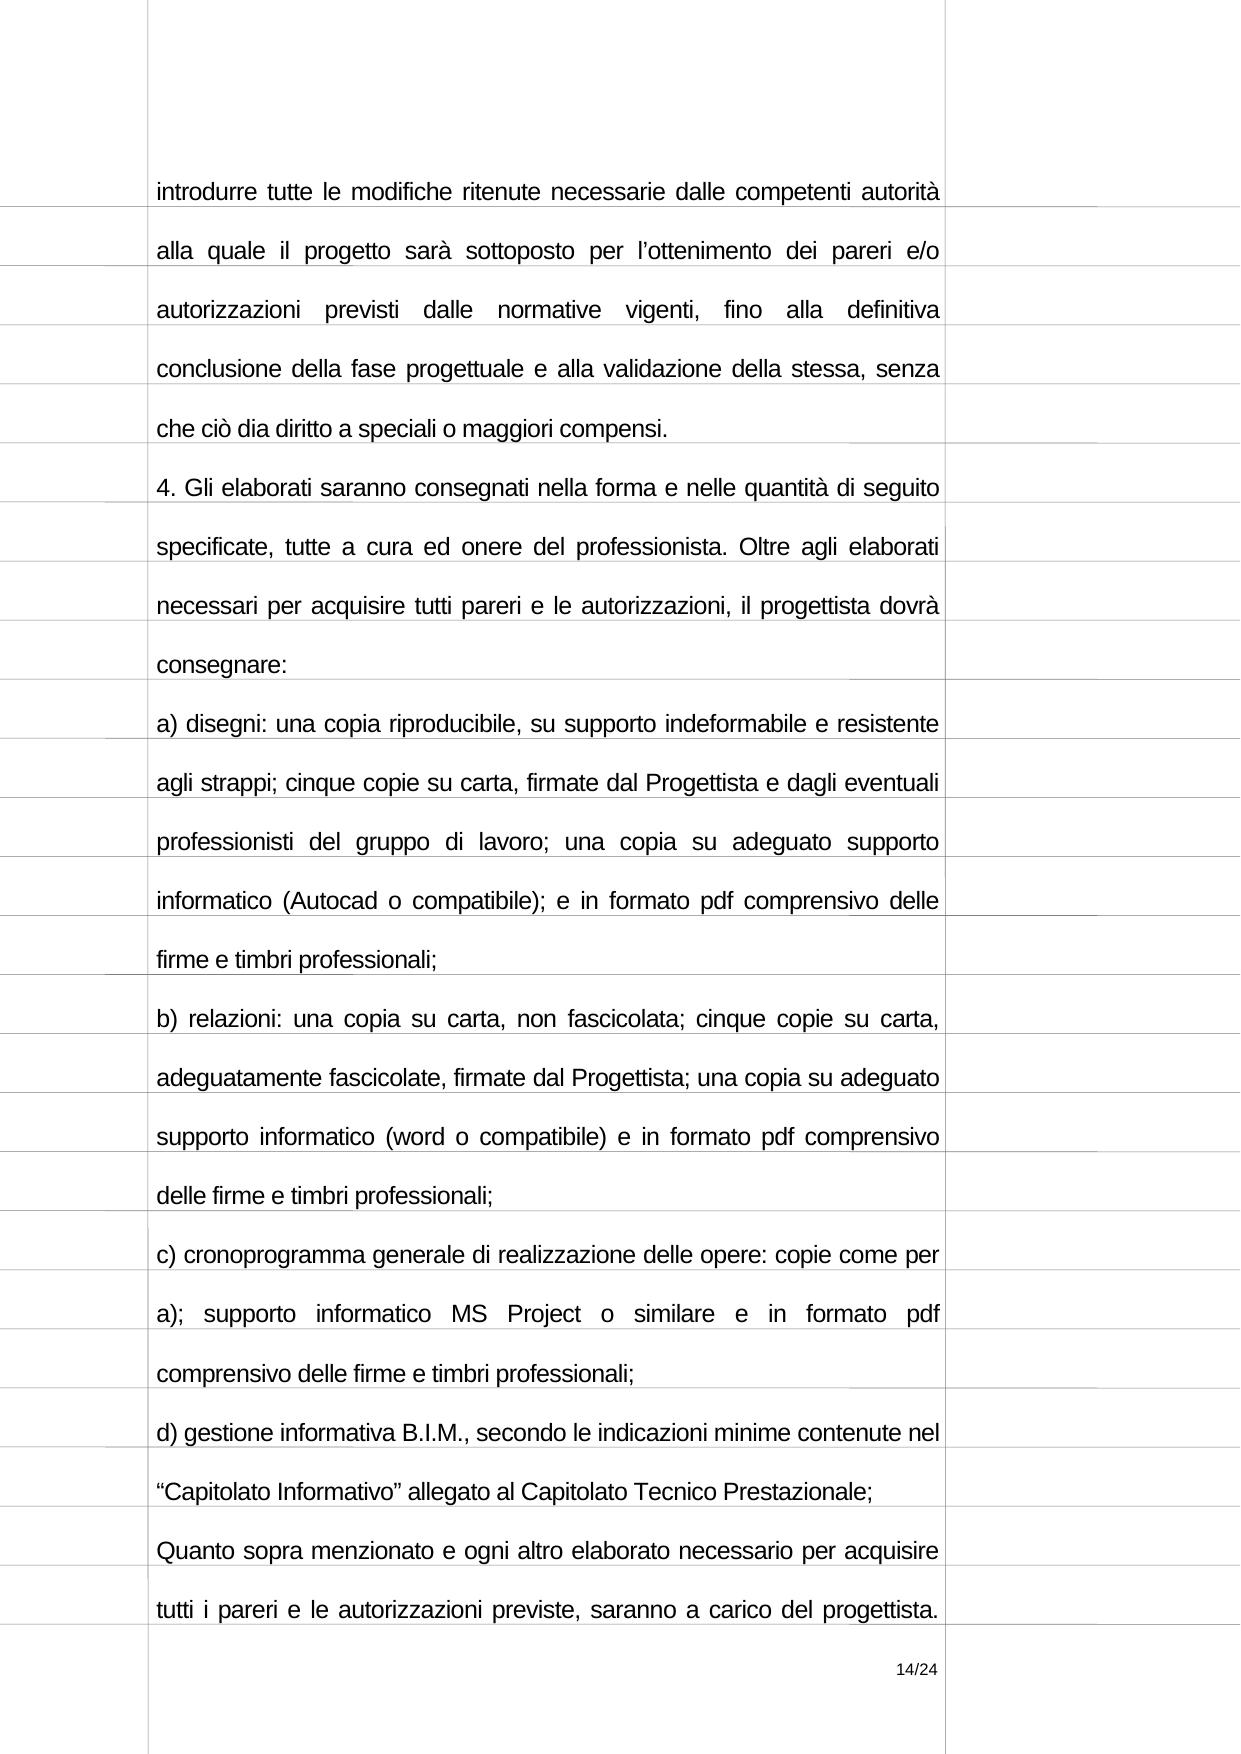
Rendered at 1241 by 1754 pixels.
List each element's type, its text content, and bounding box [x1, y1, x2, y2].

text delle firme e timbri professionali; [156, 1152, 941, 1210]
text agli strappi; cinque copie su carta, firmate dal Progettista e dagli eventuali [156, 739, 941, 797]
text a); supporto informatico MS Project o similare e in formato pdf [156, 1271, 941, 1328]
text supporto informatico (word o compatibile) e in formato pdf comprensivo [156, 1093, 941, 1151]
text tutti i pareri e le autorizzazioni previste, saranno a carico del progettista. [156, 1566, 941, 1623]
text professionisti del gruppo di lavoro; una copia su adeguato supporto [156, 798, 941, 856]
text 4. Gli elaborati saranno consegnati nella forma e nelle quantità di seguito [156, 449, 941, 501]
text [156, 1507, 941, 1512]
text consegnare: [156, 621, 941, 678]
text conclusione della fase progettuale e alla validazione della stessa, senza [156, 326, 941, 383]
text specificate, tutte a cura ed onere del professionista. Oltre agli elaborati [156, 503, 941, 560]
text adeguatamente fascicolate, firmate dal Progettista; una copia su adeguato [156, 1034, 941, 1092]
text [156, 1389, 941, 1394]
text firme e timbri professionali; [156, 916, 941, 974]
text autorizzazioni previsti dalle normative vigenti, fino alla definitiva [156, 267, 941, 324]
text che ciò dia diritto a speciali o maggiori compensi. [156, 385, 941, 442]
text comprensivo delle firme e timbri professionali; [156, 1330, 941, 1387]
text alla quale il progetto sarà sottoposto per l’ottenimento dei pareri e/o [156, 207, 941, 265]
text b) relazioni: una copia su carta, non fascicolata; cinque copie su carta, [156, 980, 941, 1033]
text necessari per acquisire tutti pareri e le autorizzazioni, il progettista dovrà [156, 562, 941, 619]
text “Capitolato Informativo” allegato al Capitolato Tecnico Prestazionale; [156, 1448, 941, 1505]
text d) gestione informativa B.I.M., secondo le indicazioni minime contenute nel [156, 1394, 941, 1446]
text a) disegni: una copia riproducibile, su supporto indeformabile e resistente [156, 685, 941, 738]
text Quanto sopra menzionato e ogni altro elaborato necessario per acquisire [156, 1512, 941, 1564]
text c) cronoprogramma generale di realizzazione delle opere: copie come per [156, 1217, 941, 1269]
text introdurre tutte le modifiche ritenute necessarie dalle competenti autorità [156, 153, 941, 206]
text informatico (Autocad o compatibile); e in formato pdf comprensivo delle [156, 857, 941, 915]
